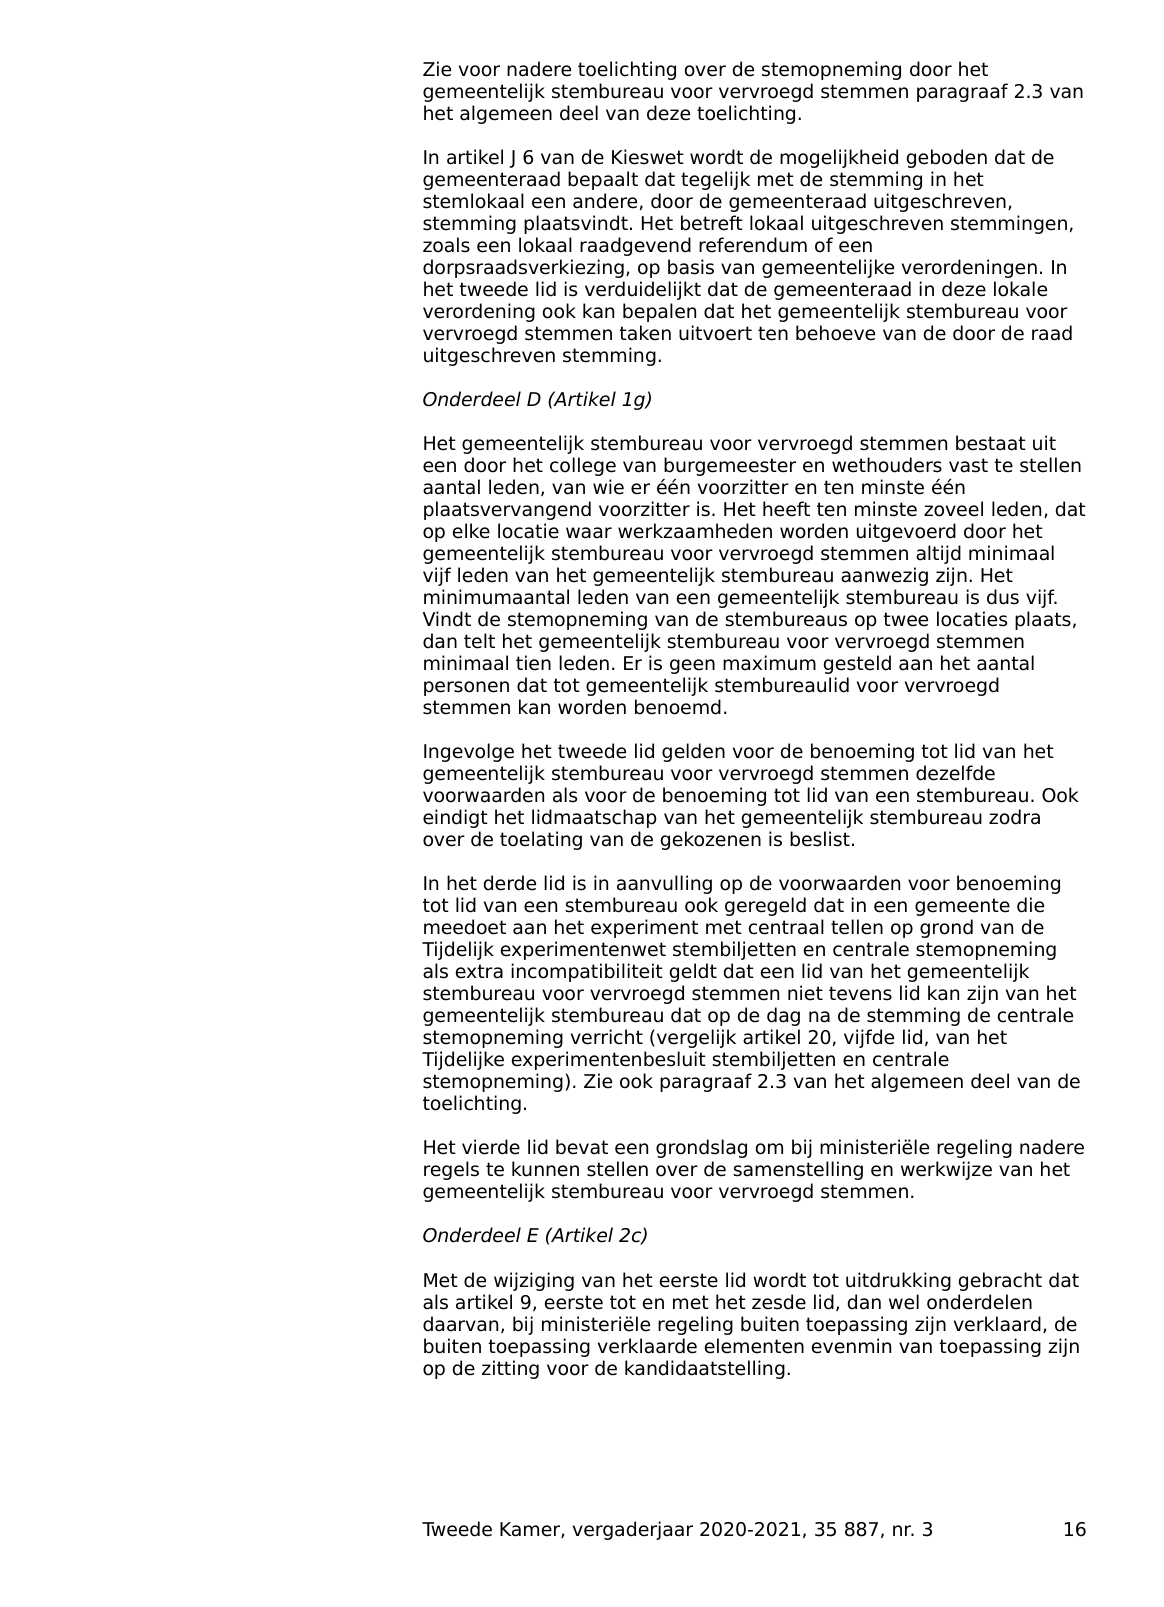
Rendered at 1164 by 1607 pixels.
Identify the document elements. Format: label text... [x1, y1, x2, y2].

text Met de wijziging van het eerste lid wordt tot uitdrukking gebracht dat als artikel 9, eerste tot en met het zesde lid, dan wel onderdelen daarvan, bij ministeriële regeling buiten toepassing zijn verklaard, de buiten toepassing verklaarde elementen evenmin van toepassing zijn op de zitting voor de kandidaatstelling. [422, 1269, 1087, 1379]
text In het derde lid is in aanvulling op de voorwaarden voor benoeming tot lid van een stembureau ook geregeld dat in een gemeente die meedoet aan het experiment met centraal tellen op grond van de Tijdelijk experimentenwet stembiljetten en centrale stemopneming als extra incompatibiliteit geldt dat een lid van het gemeentelijk stembureau voor vervroegd stemmen niet tevens lid kan zijn van het gemeentelijk stembureau dat op de dag na de stemming de centrale stemopneming verricht (vergelijk artikel 20, vijfde lid, van het Tijdelijke experimentenbesluit stembiljetten en centrale stemopneming). Zie ook paragraaf 2.3 van het algemeen deel van de toelichting. [422, 873, 1087, 1115]
subtitle Onderdeel E (Artikel 2c) [422, 1225, 1087, 1247]
text Ingevolge het tweede lid gelden voor de benoeming tot lid van het gemeentelijk stembureau voor vervroegd stemmen dezelfde voorwaarden als voor de benoeming tot lid van een stembureau. Ook eindigt het lidmaatschap van het gemeentelijk stembureau zodra over de toelating van de gekozenen is beslist. [422, 741, 1087, 851]
text Het vierde lid bevat een grondslag om bij ministeriële regeling nadere regels te kunnen stellen over de samenstelling en werkwijze van het gemeentelijk stembureau voor vervroegd stemmen. [422, 1137, 1087, 1203]
text Zie voor nadere toelichting over de stemopneming door het gemeentelijk stembureau voor vervroegd stemmen paragraaf 2.3 van het algemeen deel van deze toelichting. [422, 59, 1087, 125]
subtitle Onderdeel D (Artikel 1g) [422, 389, 1087, 411]
text In artikel J 6 van de Kieswet wordt de mogelijkheid geboden dat de gemeenteraad bepaalt dat tegelijk met de stemming in het stemlokaal een andere, door de gemeenteraad uitgeschreven, stemming plaatsvindt. Het betreft lokaal uitgeschreven stemmingen, zoals een lokaal raadgevend referendum of een dorpsraadsverkiezing, op basis van gemeentelijke verordeningen. In het tweede lid is verduidelijkt dat de gemeenteraad in deze lokale verordening ook kan bepalen dat het gemeentelijk stembureau voor vervroegd stemmen taken uitvoert ten behoeve van de door de raad uitgeschreven stemming. [422, 147, 1087, 367]
text Het gemeentelijk stembureau voor vervroegd stemmen bestaat uit een door het college van burgemeester en wethouders vast te stellen aantal leden, van wie er één voorzitter en ten minste één plaatsvervangend voorzitter is. Het heeft ten minste zoveel leden, dat op elke locatie waar werkzaamheden worden uitgevoerd door het gemeentelijk stembureau voor vervroegd stemmen altijd minimaal vijf leden van het gemeentelijk stembureau aanwezig zijn. Het minimumaantal leden van een gemeentelijk stembureau is dus vijf. Vindt de stemopneming van de stembureaus op twee locaties plaats, dan telt het gemeentelijk stembureau voor vervroegd stemmen minimaal tien leden. Er is geen maximum gesteld aan het aantal personen dat tot gemeentelijk stembureaulid voor vervroegd stemmen kan worden benoemd. [422, 433, 1087, 719]
